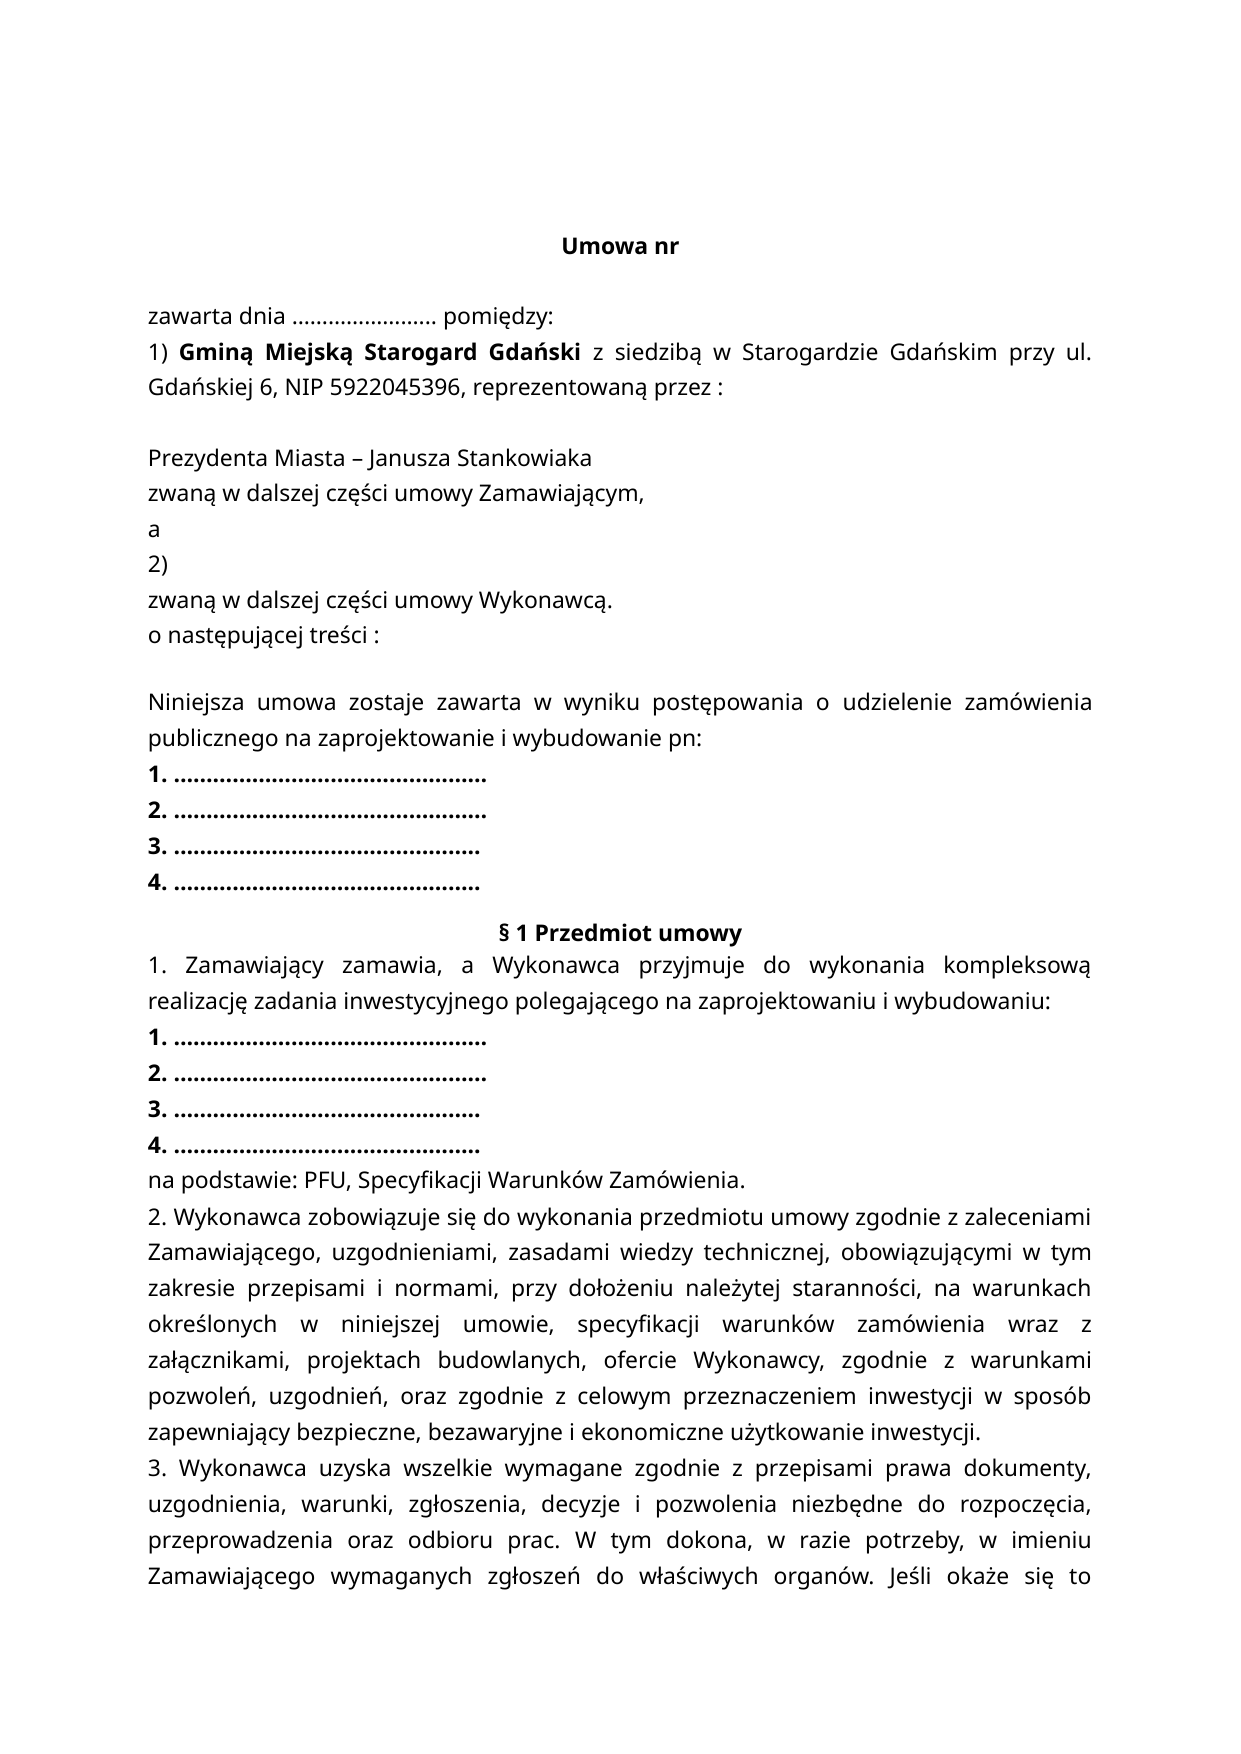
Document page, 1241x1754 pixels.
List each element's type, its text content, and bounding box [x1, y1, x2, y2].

text § 1 Przedmiot umowy [148, 913, 1093, 949]
text 3. ……………………………………….. [148, 830, 1093, 861]
text 2. Wykonawca zobowiązuje się do wykonania przedmiotu umowy zgodnie z zaleceniami Zamawiającego, uzgodnieniami, zasadami wiedzy technicznej, obowiązującymi w tym zakresie przepisami i normami, przy dołożeniu należytej staranności, na warunkach określonych w niniejszej umowie, specyfikacji warunków zamówienia wraz z załącznikami, projektach budowlanych, ofercie Wykonawcy, zgodnie z warunkami pozwoleń, uzgodnień, oraz zgodnie z celowym przeznaczeniem inwestycji w sposób zapewniający bezpieczne, bezawaryjne i ekonomiczne użytkowanie inwestycji. [148, 1200, 1093, 1447]
text 4. ……………………………………….. [148, 1128, 1093, 1160]
text zawarta dnia …………………... pomiędzy: [148, 296, 1093, 332]
text a [148, 509, 1093, 544]
text 2. ………………………………………… [148, 1057, 1093, 1088]
text 3. Wykonawca uzyska wszelkie wymagane zgodnie z przepisami prawa dokumenty, uzgodnienia, warunki, zgłoszenia, decyzje i pozwolenia niezbędne do rozpoczęcia, przeprowadzenia oraz odbioru prac. W tym dokona, w razie potrzeby, w imieniu Zamawiającego wymaganych zgłoszeń do właściwych organów. Jeśli okaże się to [148, 1452, 1093, 1591]
text na podstawie: PFU, Specyfikacji Warunków Zamówienia. [148, 1164, 1093, 1196]
text 1) Gminą Miejską Starogard Gdański z siedzibą w Starogardzie Gdańskim przy ul. Gdańskiej 6, NIP 5922045396, reprezentowaną przez : [148, 332, 1093, 403]
text Niniejsza umowa zostaje zawarta w wyniku postępowania o udzielenie zamówienia publicznego na zaprojektowanie i wybudowanie pn: [148, 686, 1093, 753]
text zwaną w dalszej części umowy Wykonawcą. [148, 580, 1093, 615]
text 1. ………………………………………… [148, 1021, 1093, 1052]
text 4. ……………………………………….. [148, 866, 1093, 897]
text 2. ………………………………………… [148, 794, 1093, 825]
text o następującej treści : [148, 615, 1093, 651]
text 1. ………………………………………… [148, 758, 1093, 789]
text zwaną w dalszej części umowy Zamawiającym, [148, 473, 1093, 509]
text Prezydenta Miasta – Janusza Stankowiaka [148, 438, 1093, 473]
text 3. ……………………………………….. [148, 1093, 1093, 1124]
text Umowa nr [148, 230, 1093, 261]
text 1. Zamawiający zamawia, a Wykonawca przyjmuje do wykonania kompleksową realizację zadania inwestycyjnego polegającego na zaprojektowaniu i wybudowaniu: [148, 949, 1093, 1016]
text 2) [148, 544, 1093, 580]
